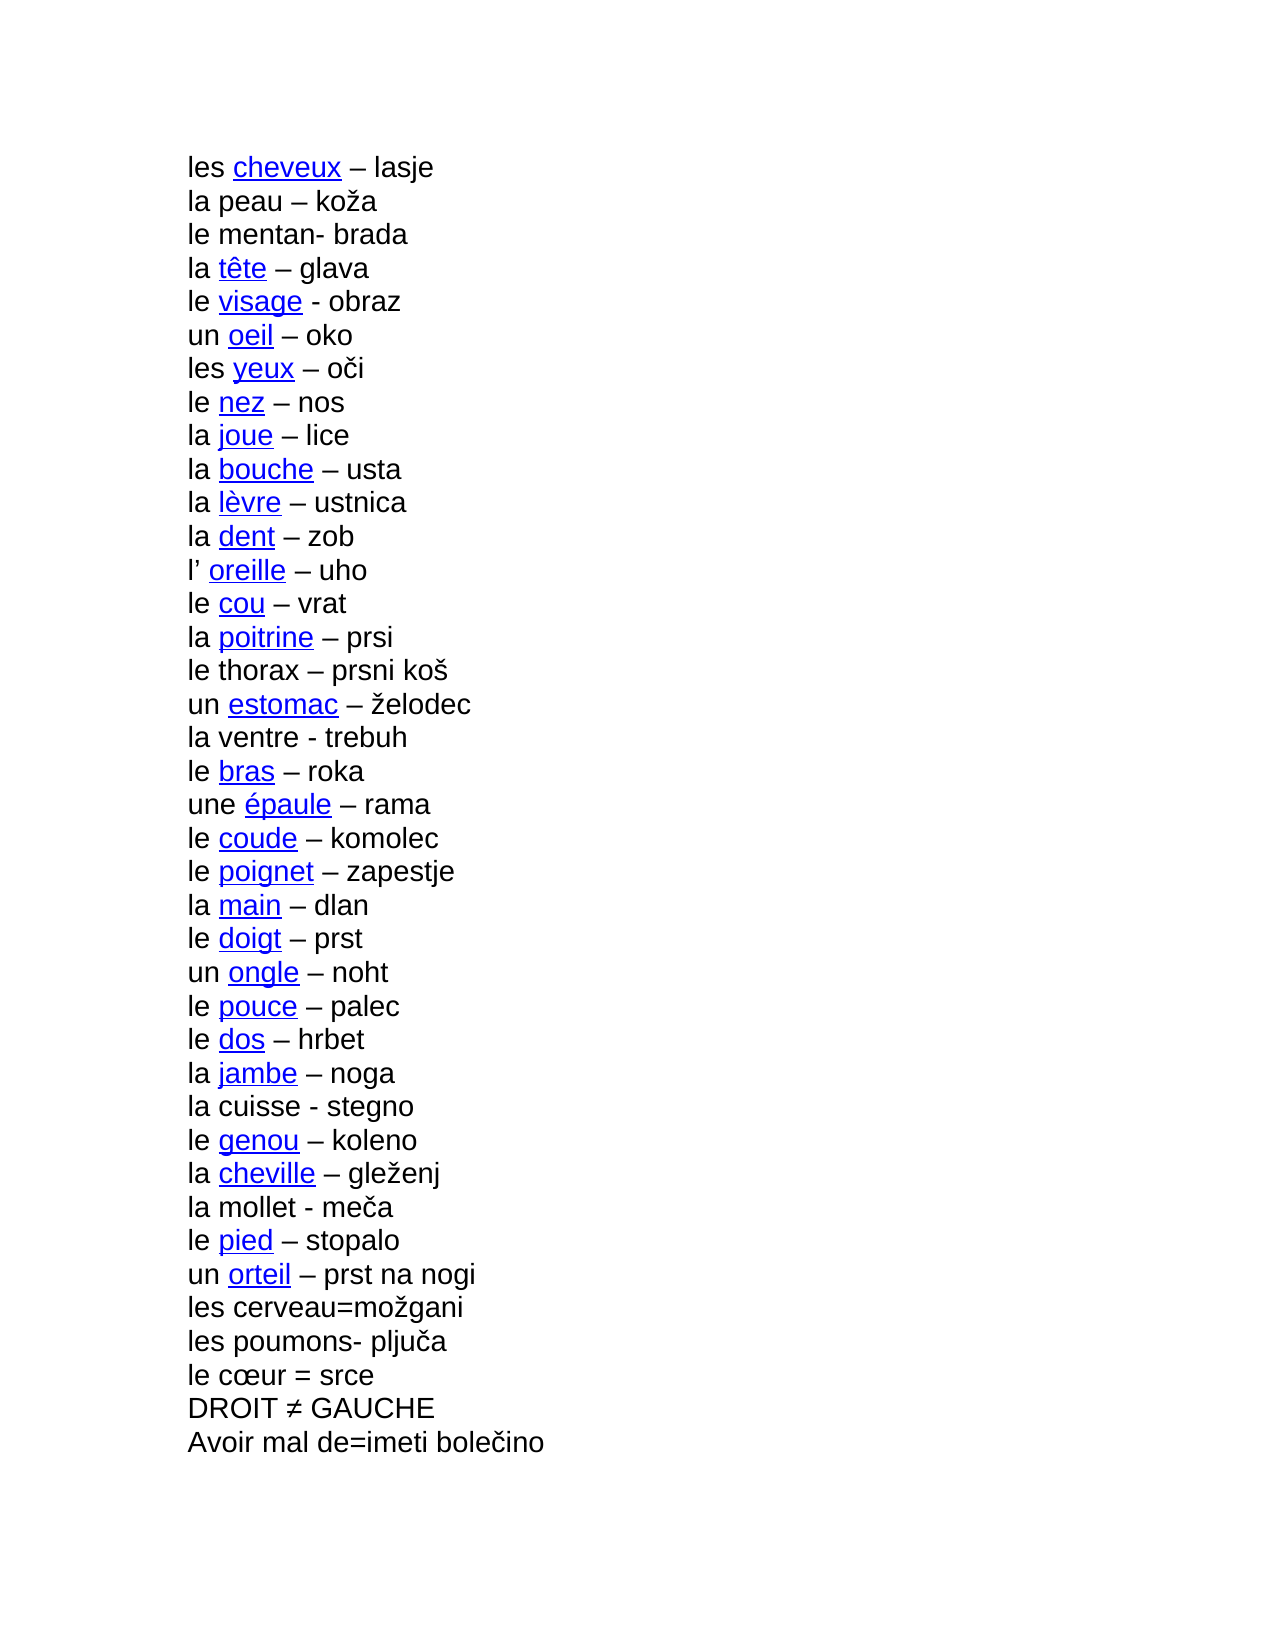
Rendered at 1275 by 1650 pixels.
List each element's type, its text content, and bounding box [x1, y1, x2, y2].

text la mollet - meča [187, 1190, 1087, 1223]
text la main – dlan [187, 888, 1087, 921]
text le genou – koleno [187, 1123, 1087, 1156]
text le poignet – zapestje [187, 854, 1087, 888]
text la joue – lice [187, 418, 1087, 452]
text le coude – komolec [187, 821, 1087, 854]
text la lèvre – ustnica [187, 485, 1087, 519]
text un oeil – oko les yeux – oči [187, 318, 1087, 385]
text le thorax – prsni koš [187, 653, 1087, 687]
text la dent – zob [187, 519, 1087, 552]
text l’ oreille – uho [187, 552, 1087, 586]
text Avoir mal de=imeti bolečino [187, 1424, 1087, 1458]
text les cheveux – lasje [187, 150, 1087, 183]
text les cerveau=možgani [187, 1290, 1087, 1324]
text le visage - obraz [187, 284, 1087, 318]
text le bras – roka [187, 754, 1087, 787]
text le cœur = srce [187, 1357, 1087, 1391]
text le cou – vrat [187, 586, 1087, 619]
text la jambe – noga [187, 1056, 1087, 1089]
text le mentan- brada la tête – glava [187, 217, 1087, 284]
text la cheville – gleženj [187, 1156, 1087, 1190]
text la peau – koža [187, 183, 1087, 217]
text la bouche – usta [187, 452, 1087, 485]
text un ongle – noht [187, 955, 1087, 988]
text la poitrine – prsi [187, 619, 1087, 653]
text DROIT ≠ GAUCHE [187, 1391, 1087, 1424]
text le pied – stopalo [187, 1223, 1087, 1257]
text le doigt – prst [187, 921, 1087, 955]
text le nez – nos [187, 385, 1087, 418]
text les poumons- pljuča [187, 1324, 1087, 1357]
text la cuisse - stegno [187, 1089, 1087, 1123]
text le dos – hrbet [187, 1022, 1087, 1056]
text un orteil – prst na nogi [187, 1257, 1087, 1290]
text la ventre - trebuh [187, 720, 1087, 754]
text le pouce – palec [187, 988, 1087, 1022]
text un estomac – želodec [187, 687, 1087, 720]
text une épaule – rama [187, 787, 1087, 821]
